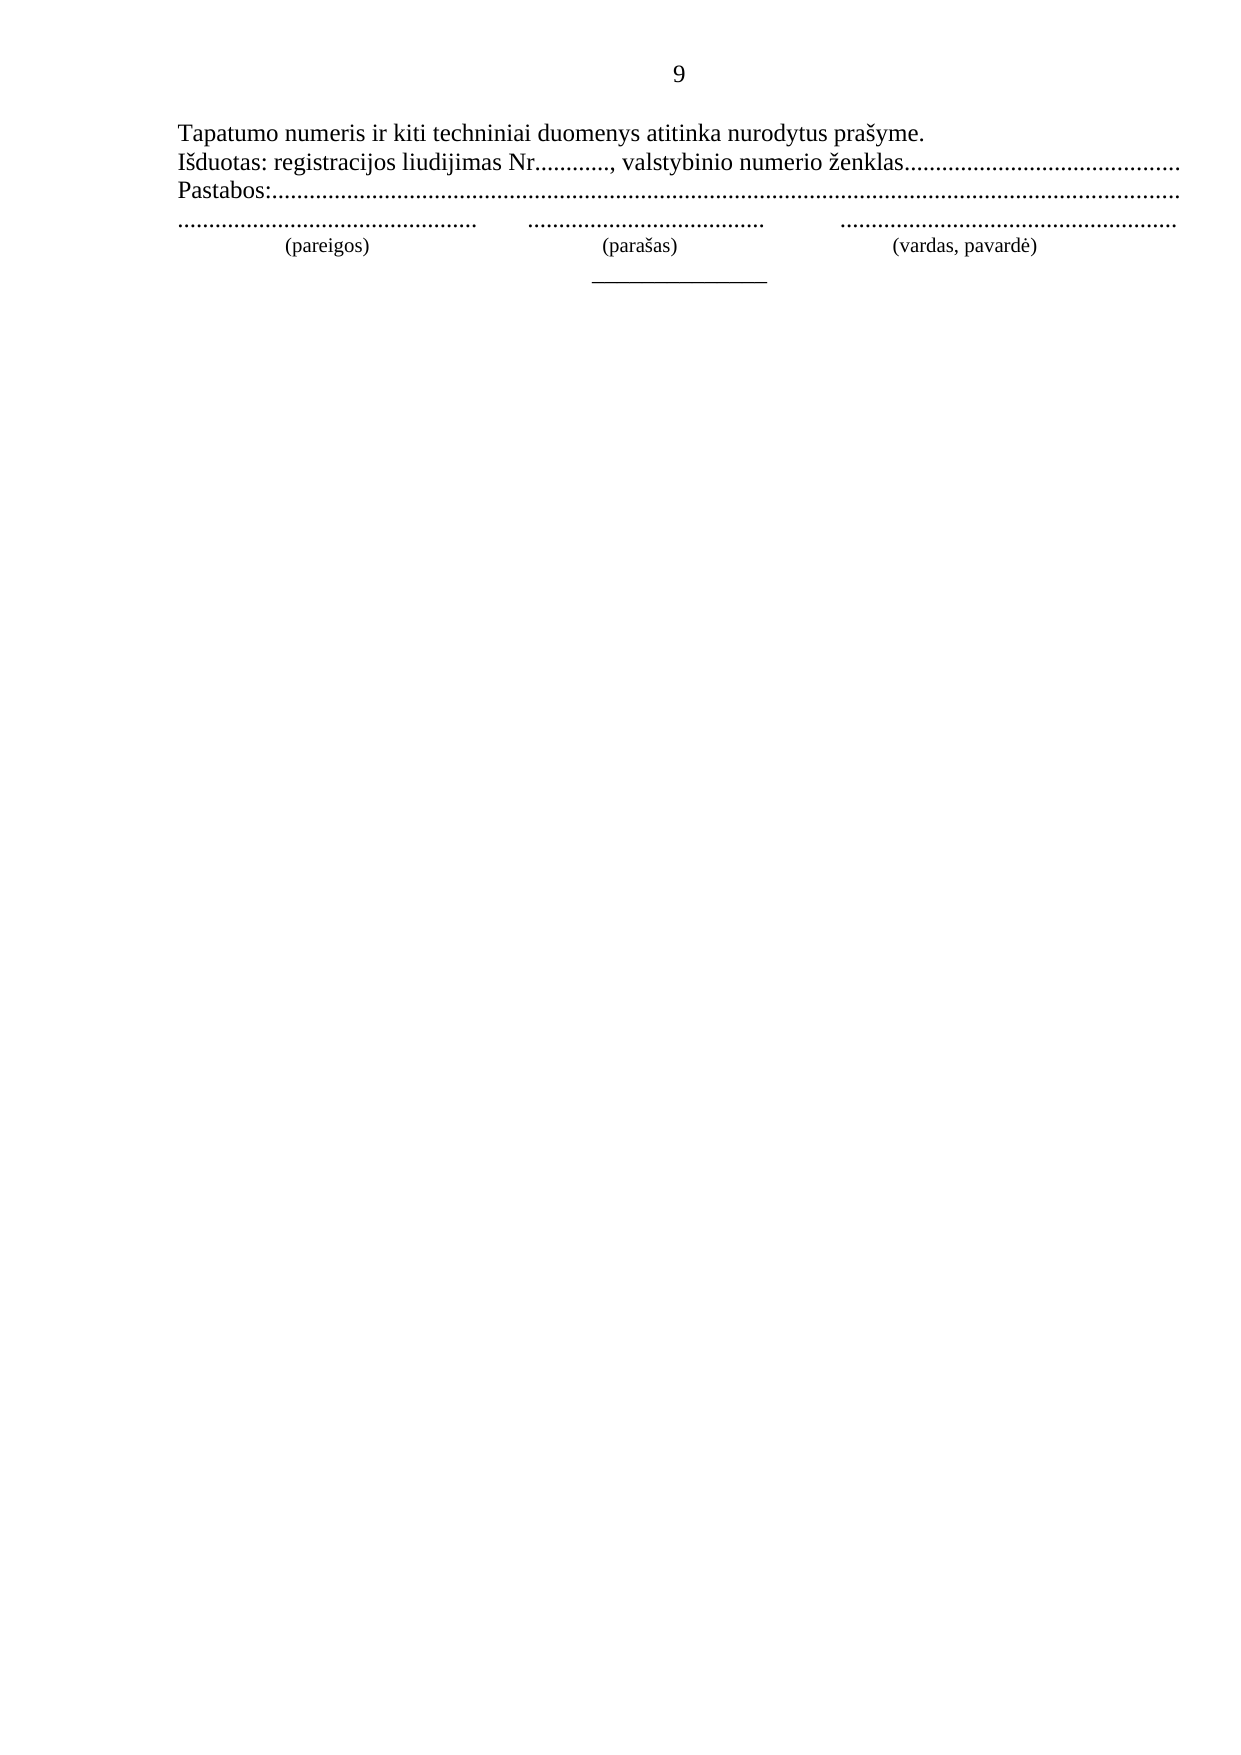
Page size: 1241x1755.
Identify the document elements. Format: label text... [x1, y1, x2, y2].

text (pareigos) (parašas) (vardas, pavardė) [177, 233, 1181, 257]
text ______________ [177, 257, 1181, 286]
text Išduotas: registracijos liudijimas Nr............, valstybinio numerio ženklas [177, 147, 1181, 176]
text Pastabos: [177, 176, 1181, 204]
text Tapatumo numeris ir kiti techniniai duomenys atitinka nurodytus prašyme. [177, 118, 1181, 147]
